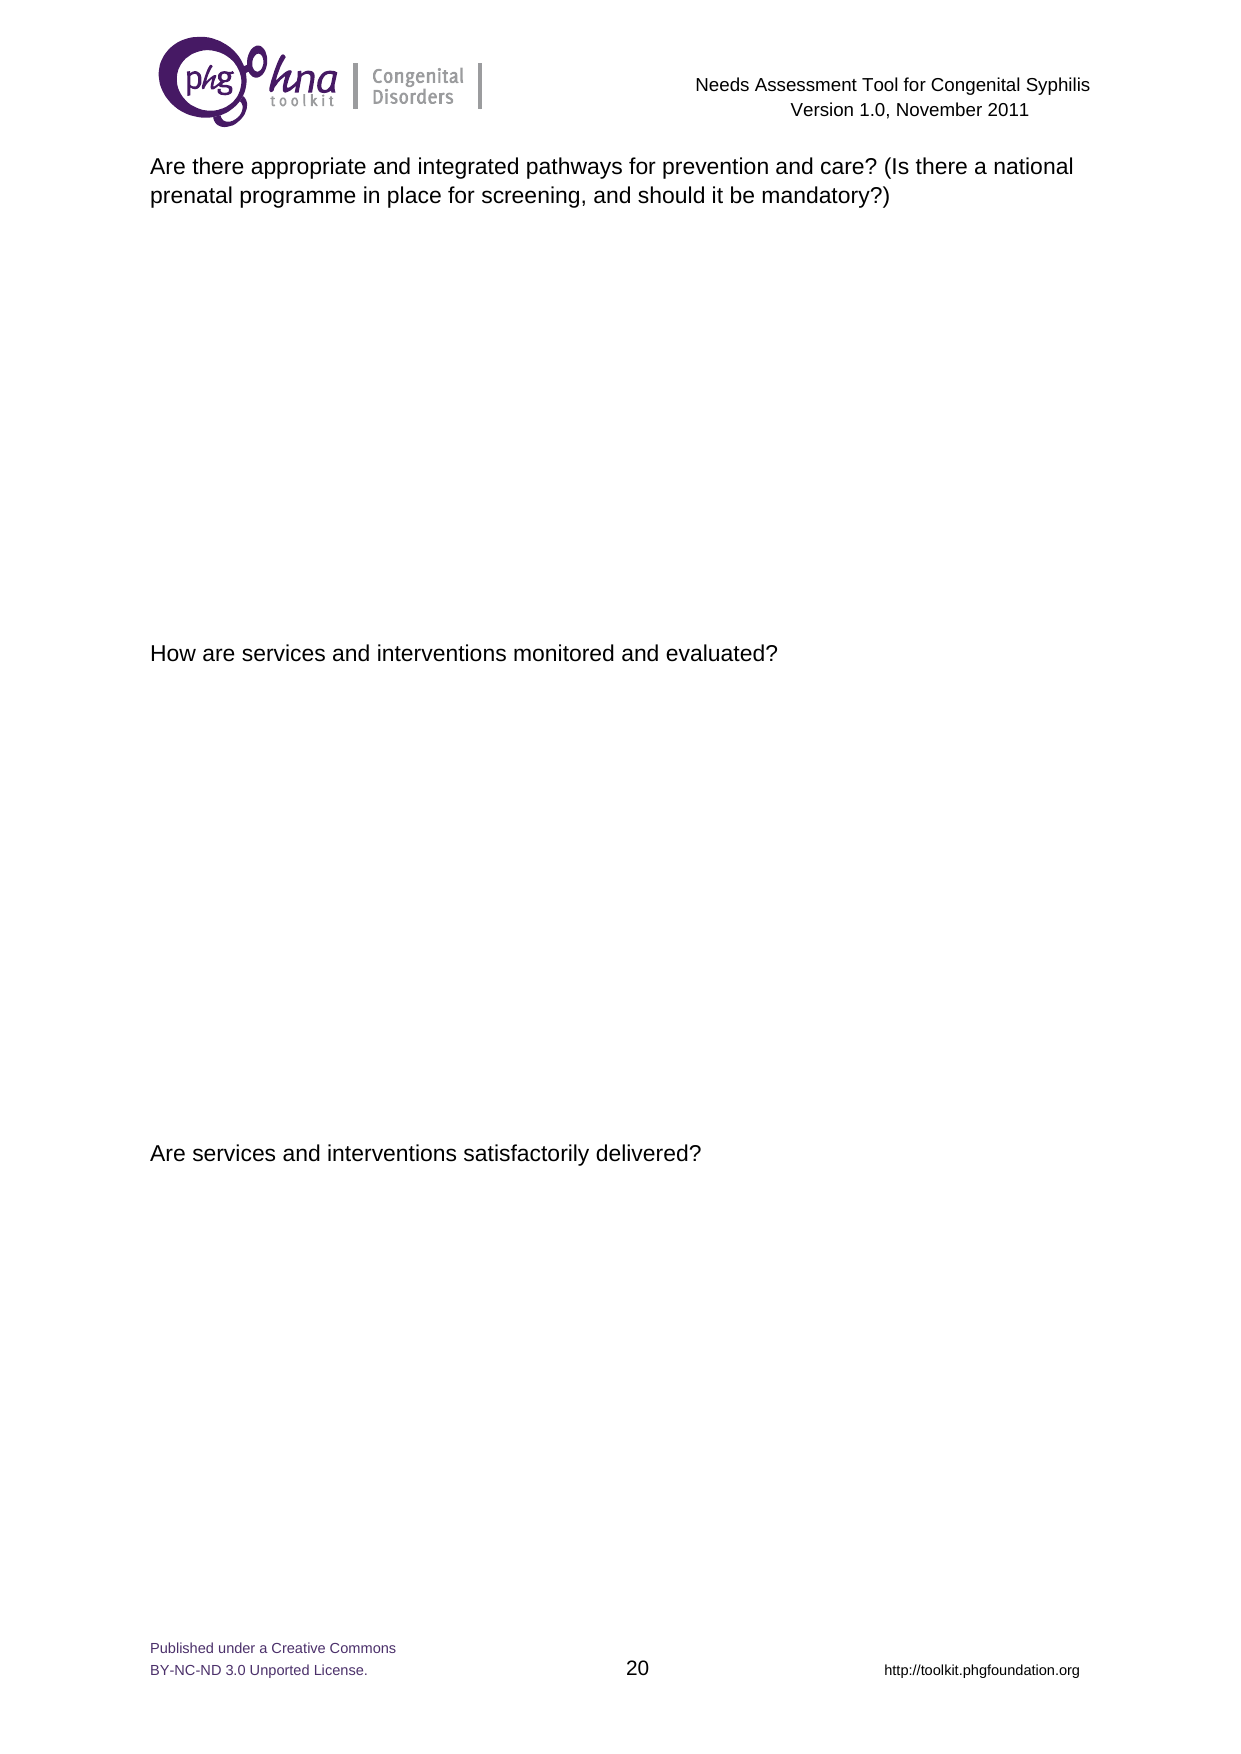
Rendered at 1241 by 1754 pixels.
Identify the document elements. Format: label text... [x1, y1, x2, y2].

subtitle Are there appropriate and integrated pathways for prevention and care? (Is there a national prenatal programme in place for screening, and should it be mandatory?) [150, 150, 1090, 208]
subtitle How are services and interventions monitored and evaluated? [150, 637, 1090, 667]
subtitle Are services and interventions satisfactorily delivered? [150, 1137, 1090, 1167]
